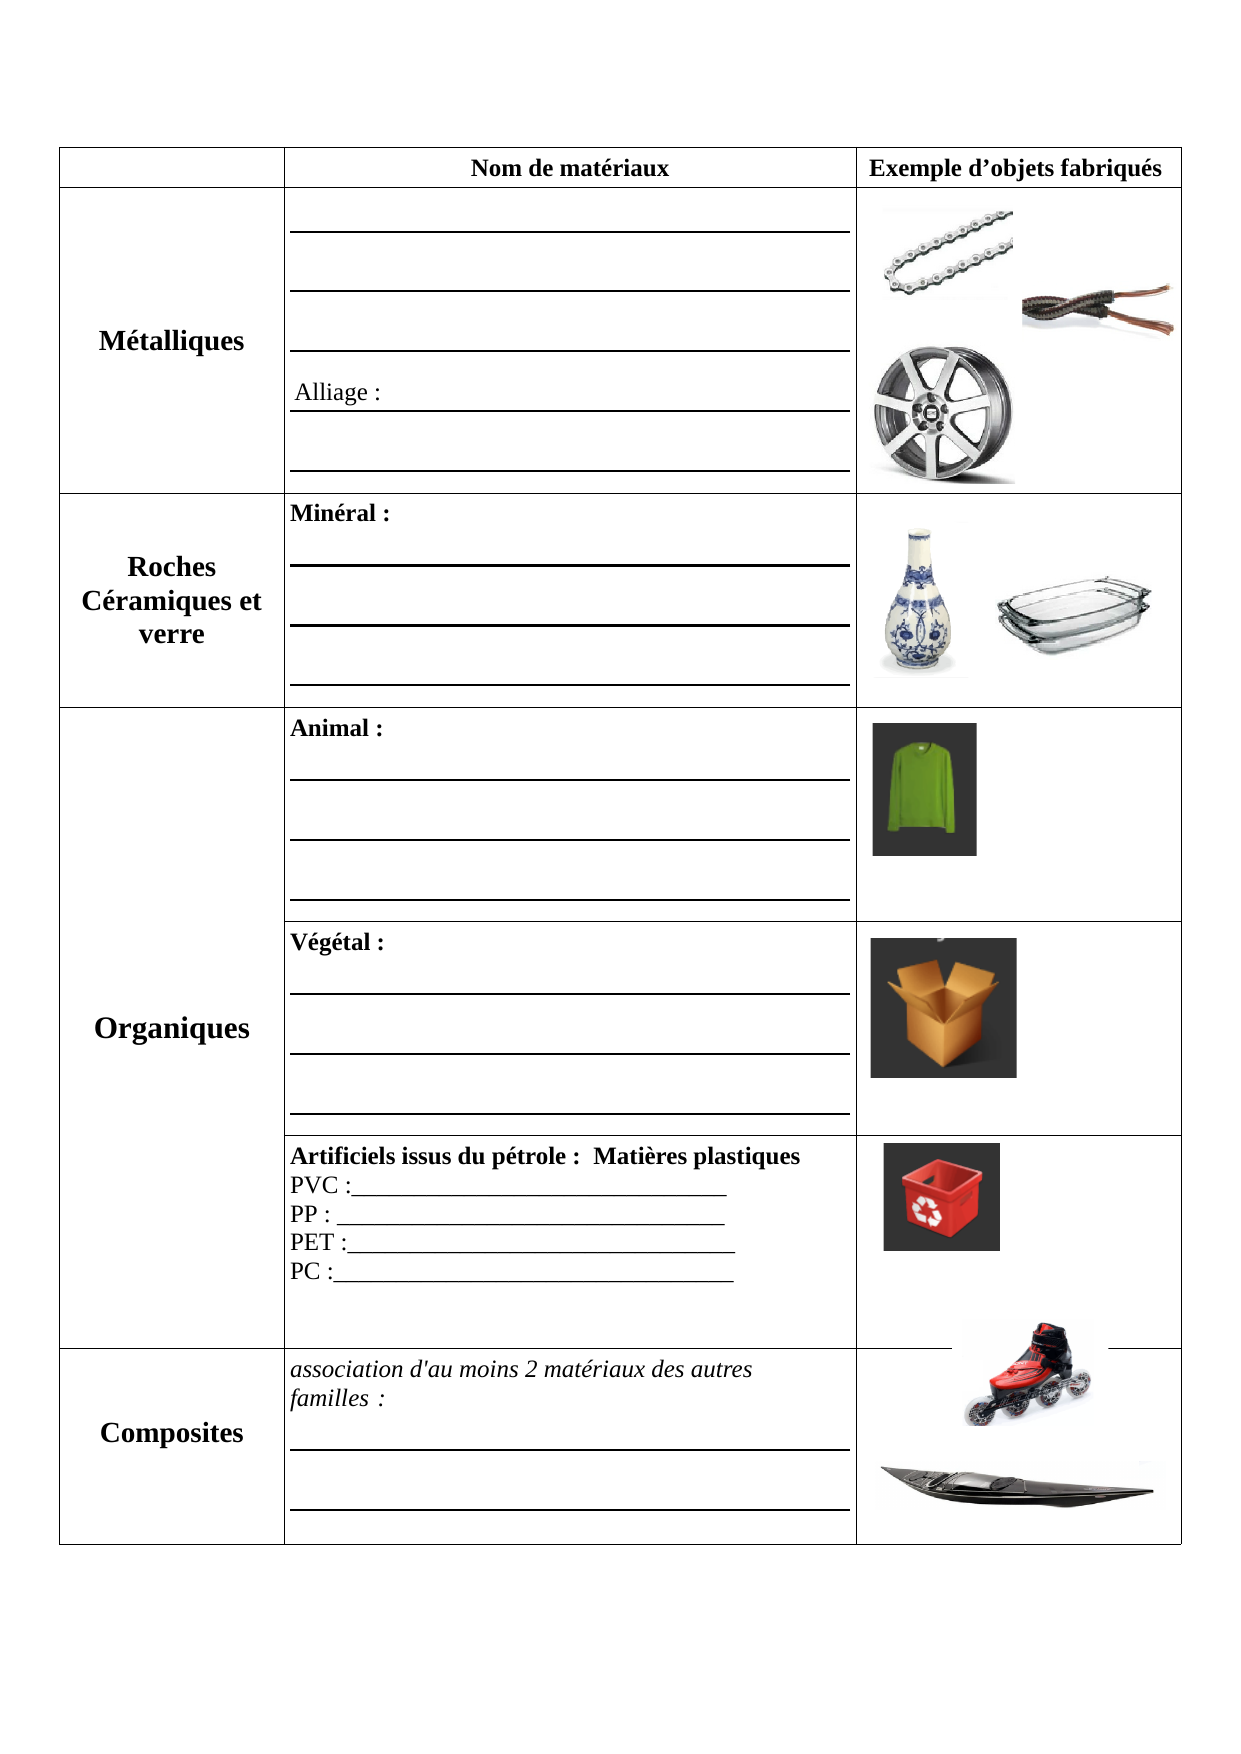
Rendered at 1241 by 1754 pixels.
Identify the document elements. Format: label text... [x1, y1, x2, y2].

table_cell Organiques [60, 708, 284, 1348]
picture [873, 512, 969, 678]
picture [870, 938, 1017, 1078]
table_cell Artificiels issus du pétrole : Matières plastiques PVC :______________________________ PP : _______________________________ PET :_______________________________ PC :________________________________ [285, 1136, 856, 1348]
table_cell Métalliques [60, 188, 284, 492]
table_cell Composites [60, 1349, 284, 1544]
picture [883, 1143, 1000, 1251]
picture [991, 557, 1171, 660]
picture [952, 1310, 1109, 1426]
table_header Nom de matériaux [285, 148, 856, 187]
picture [872, 723, 977, 856]
table_cell Roches Céramiques et verre [60, 494, 284, 707]
table_cell association d'au moins 2 matériaux des autres familles : [285, 1349, 856, 1544]
table_cell [857, 922, 1181, 1135]
table_cell [857, 1136, 1181, 1348]
table_cell [857, 494, 1181, 707]
table_cell [857, 188, 1181, 492]
table_header [60, 148, 284, 187]
table_cell Alliage : [285, 188, 856, 492]
table_cell [857, 1349, 1181, 1544]
table_cell Minéral : [285, 494, 856, 707]
picture [865, 203, 1178, 484]
picture [875, 1461, 1167, 1510]
table_cell Animal : [285, 708, 856, 921]
table_cell [857, 708, 1181, 921]
table_cell Végétal : [285, 922, 856, 1135]
table_header Exemple d’objets fabriqués [857, 148, 1181, 187]
